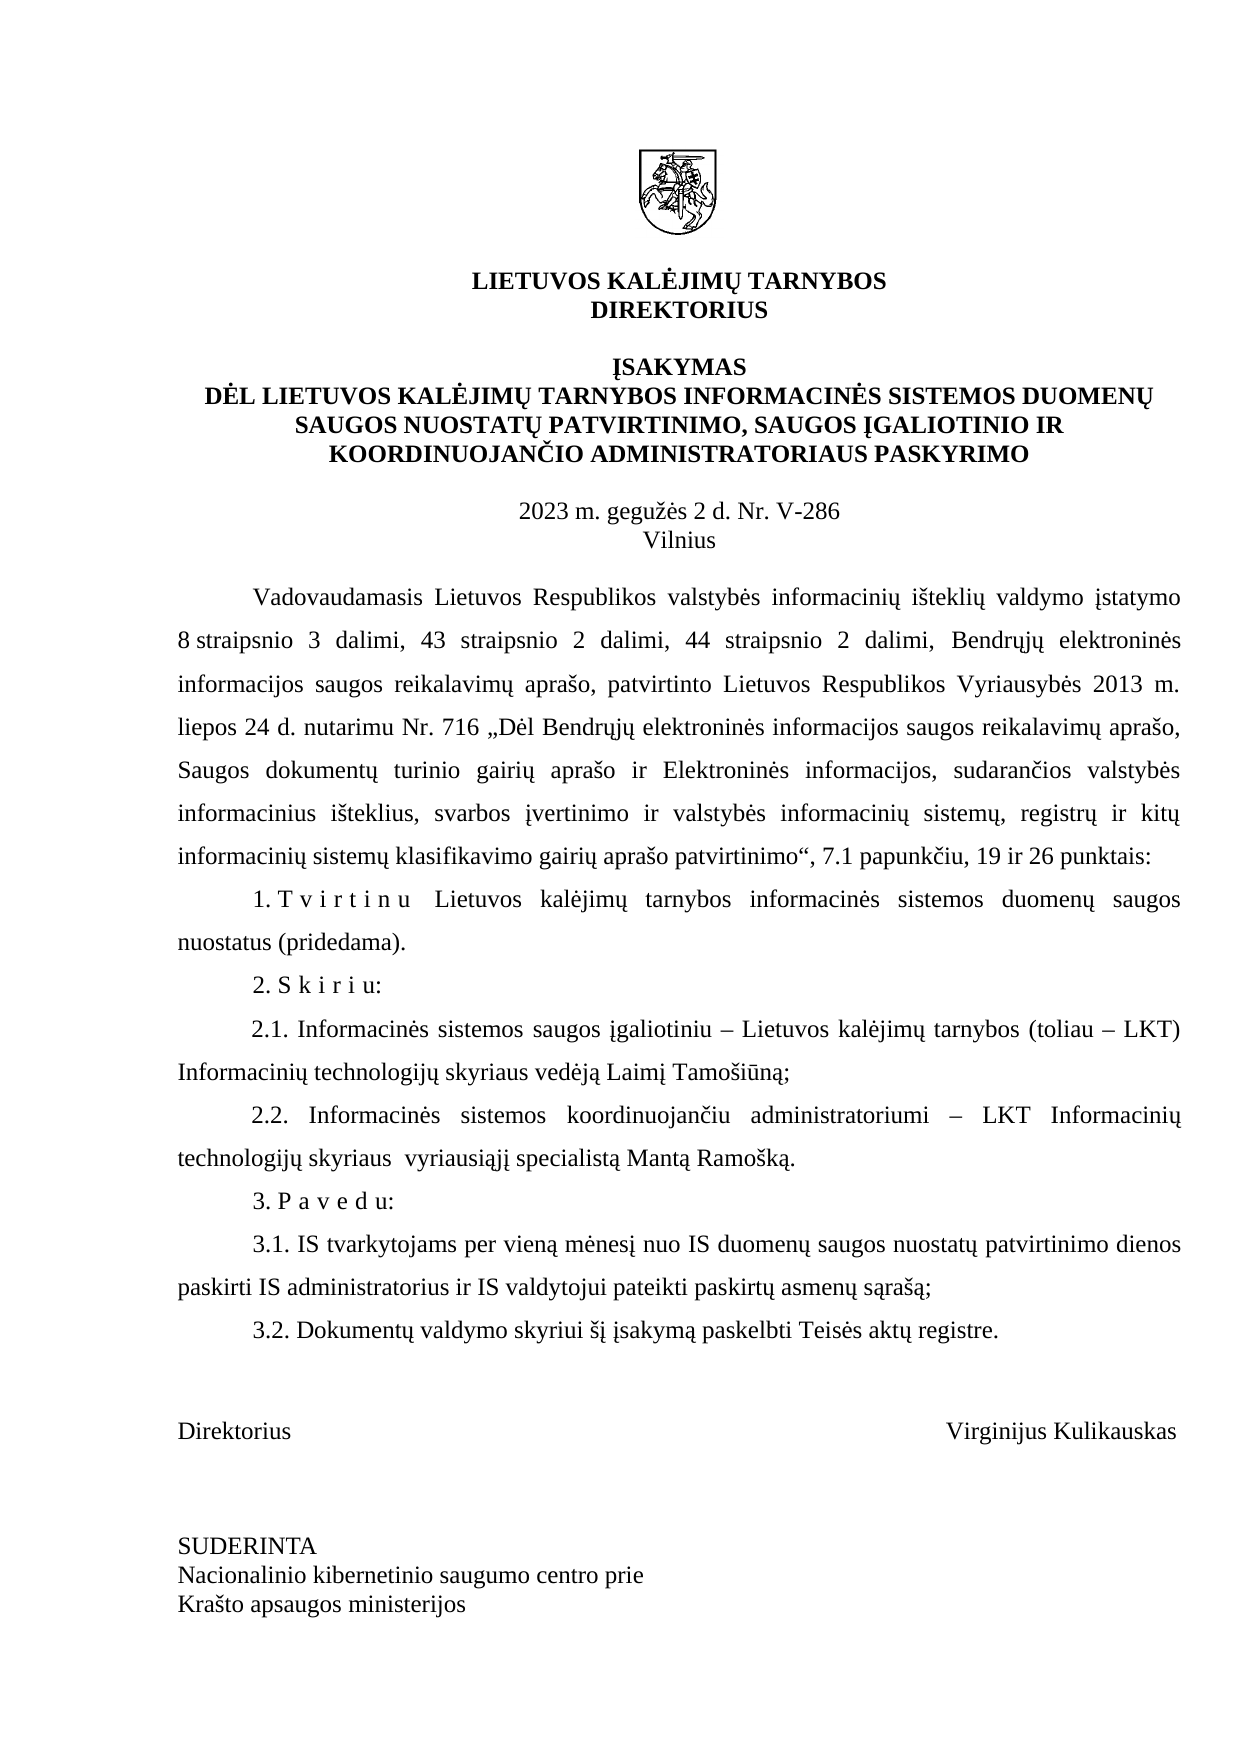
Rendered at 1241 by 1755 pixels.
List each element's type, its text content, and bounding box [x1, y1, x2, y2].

text 2023 m. gegužės 2 d. Nr. V-286 [177, 496, 1181, 525]
text SUDERINTA [177, 1531, 1181, 1560]
text 3.1. IS tvarkytojams per vieną mėnesį nuo IS duomenų saugos nuostatų patvirtinimo dienos paskirti IS administratorius ir IS valdytojui pateikti paskirtų asmenų sąrašą; [177, 1229, 1181, 1301]
text Nacionalinio kibernetinio saugumo centro prie [177, 1560, 1181, 1589]
text ĮSAKYMAS [177, 352, 1181, 381]
text LIETUVOS KALĖJIMŲ TARNYBOS [177, 266, 1181, 295]
text 2.1. Informacinės sistemos saugos įgaliotiniu – Lietuvos kalėjimų tarnybos (toliau – LKT) Informacinių technologijų skyriaus vedėją Laimį Tamošiūną; [177, 1014, 1181, 1086]
text 3. Pavedu: [177, 1186, 1181, 1215]
text DĖL LIETUVOS KALĖJIMŲ TARNYBOS INFORMACINĖS SISTEMOS DUOMENŲ SAUGOS NUOSTATŲ PATVIRTINIMO, SAUGOS ĮGALIOTINIO IR KOORDINUOJANČIO ADMINISTRATORIAUS PASKYRIMO [177, 381, 1181, 467]
text Direktorius Virginijus Kulikauskas [177, 1416, 1181, 1445]
text Krašto apsaugos ministerijos [177, 1589, 1181, 1617]
text 3.2. Dokumentų valdymo skyriui šį įsakymą paskelbti Teisės aktų registre. [177, 1316, 1181, 1344]
text 2.2. Informacinės sistemos koordinuojančiu administratoriumi – LKT Informacinių technologijų skyriaus vyriausiąjį specialistą Mantą Ramošką. [177, 1100, 1181, 1172]
text 2. Skiriu: [177, 971, 1181, 999]
text Vadovaudamasis Lietuvos Respublikos valstybės informacinių išteklių valdymo įstatymo 8 straipsnio 3 dalimi, 43 straipsnio 2 dalimi, 44 straipsnio 2 dalimi, Bendrųjų elektroninės informacijos saugos reikalavimų aprašo, patvirtinto Lietuvos Respublikos Vyriausybės 2013 m. liepos 24 d. nutarimu Nr. 716 „Dėl Bendrųjų elektroninės informacijos saugos reikalavimų aprašo, Saugos dokumentų turinio gairių aprašo ir Elektroninės informacijos, sudarančios valstybės informacinius išteklius, svarbos įvertinimo ir valstybės informacinių sistemų, registrų ir kitų informacinių sistemų klasifikavimo gairių aprašo patvirtinimo“, 7.1 papunkčiu, 19 ir 26 punktais: [177, 582, 1181, 870]
text 1.Tvirtinu Lietuvos kalėjimų tarnybos informacinės sistemos duomenų saugos nuostatus (pridedama). [177, 884, 1181, 956]
text Vilnius [177, 525, 1181, 554]
text DIREKTORIUS [177, 295, 1181, 324]
